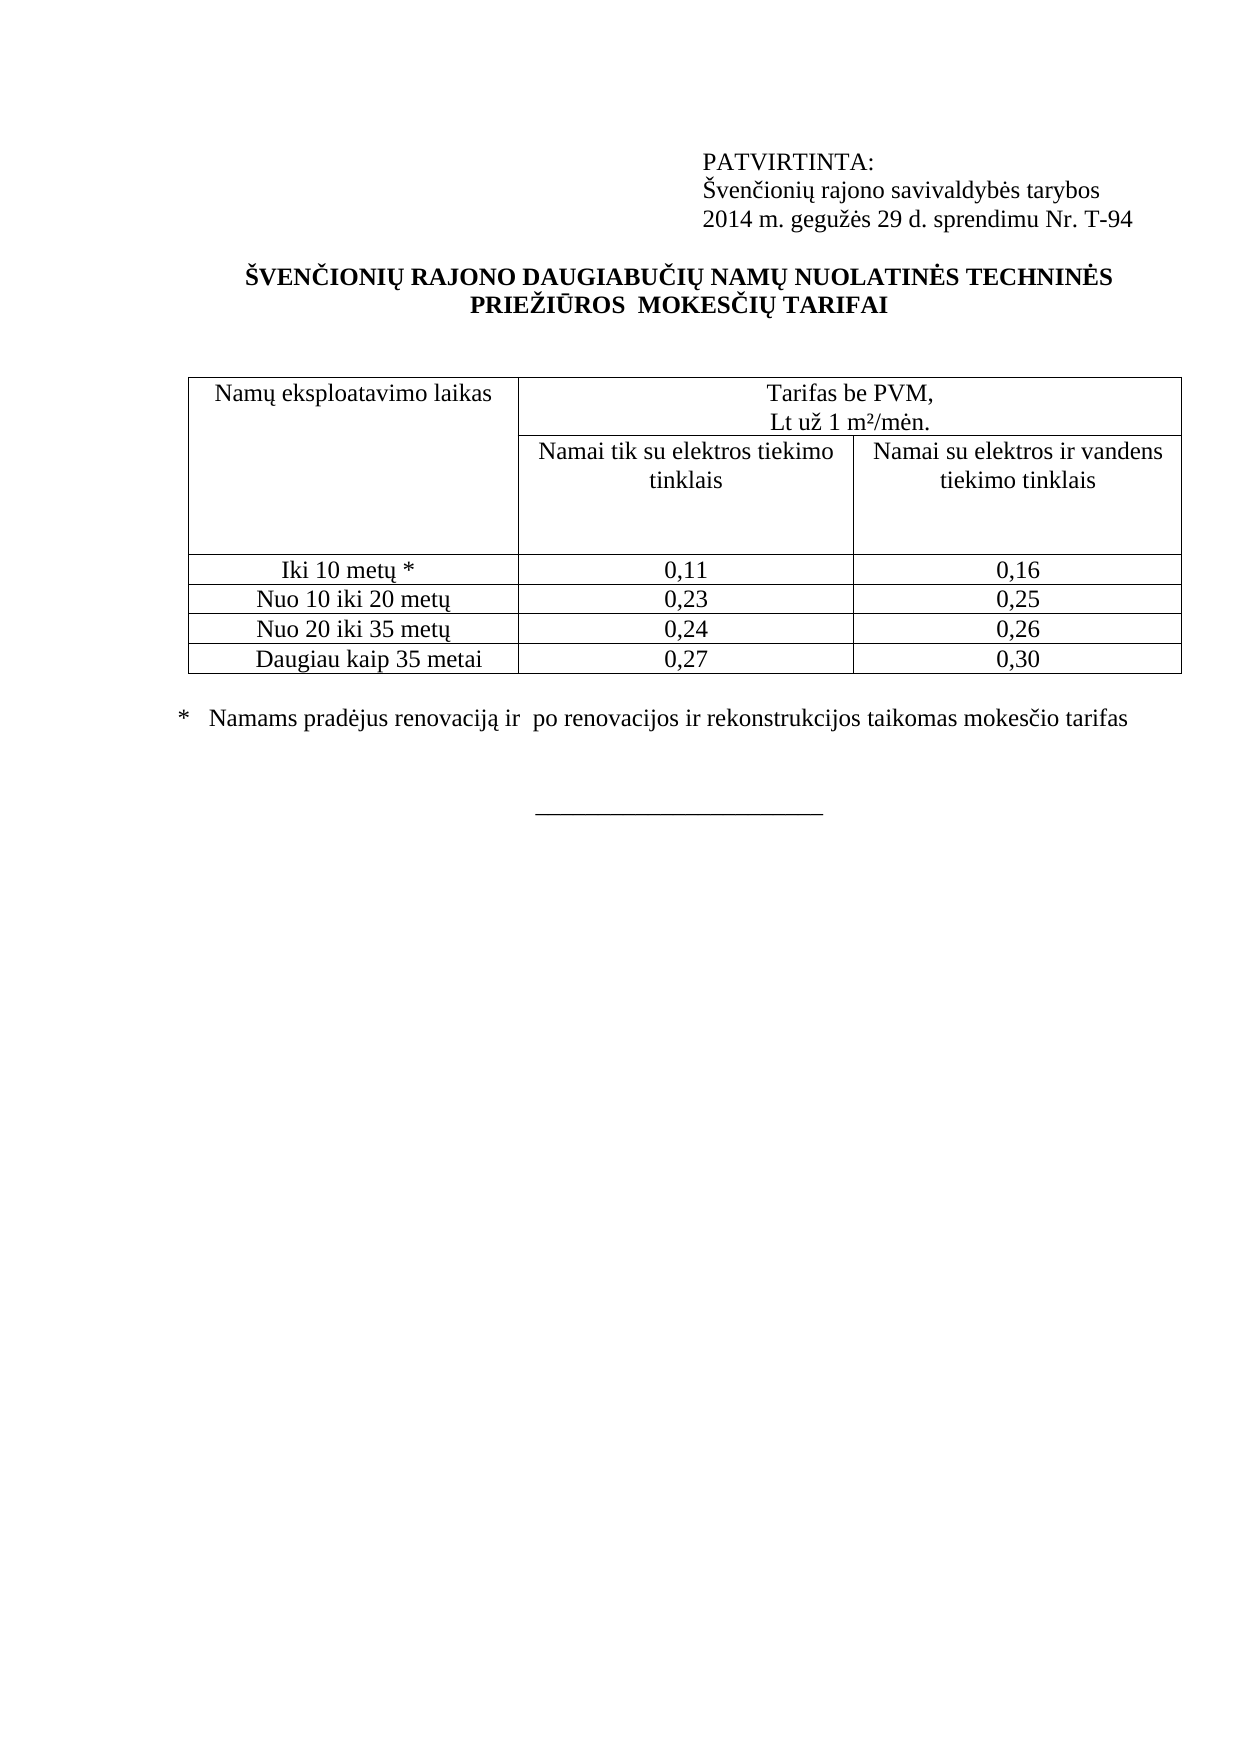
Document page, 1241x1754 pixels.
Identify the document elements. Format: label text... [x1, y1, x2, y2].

table_cell 0,25 [854, 585, 1181, 613]
table_cell Namai tik su elektros tiekimo tinklais [519, 436, 853, 554]
table_cell 0,30 [854, 644, 1181, 673]
table_header Tarifas be PVM, Lt už 1 m²/mėn. [519, 378, 1181, 435]
table_cell Daugiau kaip 35 metai [189, 644, 518, 673]
table_cell 0,11 [519, 555, 853, 583]
text _______________________ [177, 789, 1181, 818]
table_cell Nuo 20 iki 35 metų [189, 614, 518, 643]
table_cell 0,27 [519, 644, 853, 673]
table_cell Nuo 10 iki 20 metų [189, 585, 518, 613]
table_cell 0,24 [519, 614, 853, 643]
table_cell Namai su elektros ir vandens tiekimo tinklais [854, 436, 1181, 554]
text PATVIRTINTA: [702, 147, 1181, 176]
text 2014 m. gegužės 29 d. sprendimu Nr. T-94 [627, 204, 1181, 233]
table_cell 0,23 [519, 585, 853, 613]
table_cell Iki 10 metų * [189, 555, 518, 583]
text Švenčionių rajono savivaldybės tarybos [702, 176, 1181, 204]
table_cell 0,26 [854, 614, 1181, 643]
text * Namams pradėjus renovaciją ir po renovacijos ir rekonstrukcijos taikomas mokesčio tarifas [177, 703, 1181, 731]
text ŠVENČIONIŲ RAJONO DAUGIABUČIŲ NAMŲ NUOLATINĖS TECHNINĖS PRIEŽIŪROS MOKESČIŲ TARIFAI [177, 262, 1181, 319]
table_cell 0,16 [854, 555, 1181, 583]
table_header Namų eksploatavimo laikas [189, 378, 518, 554]
